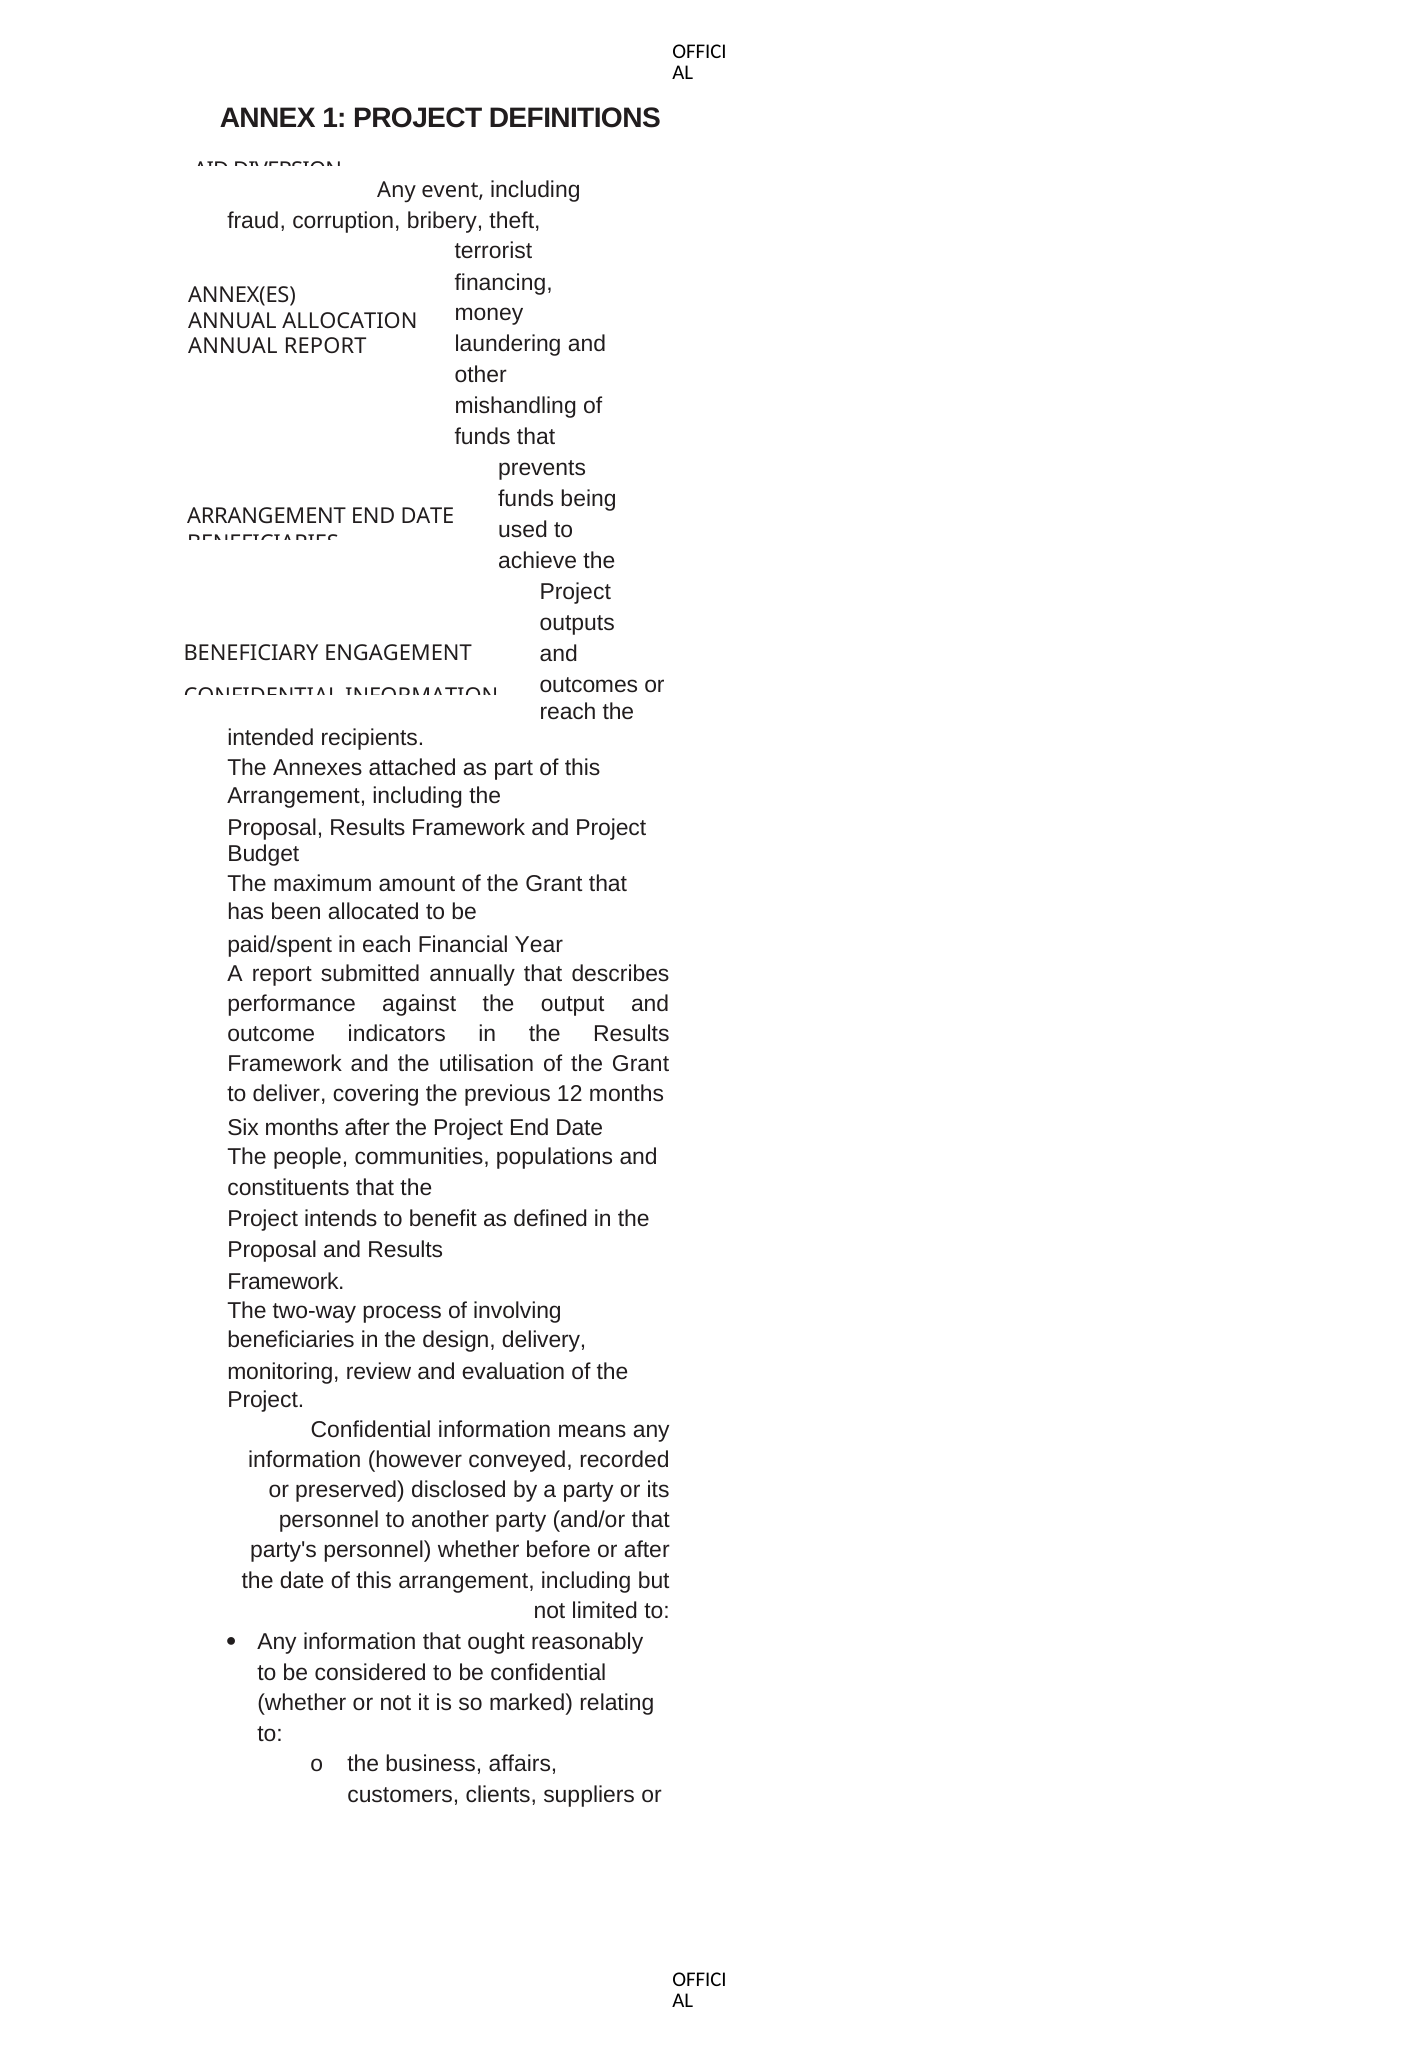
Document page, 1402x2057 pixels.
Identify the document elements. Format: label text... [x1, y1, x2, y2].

text A report submitted annually that describes performance against the output and outcome indicators in the Results Framework and the utilisation of the Grant to deliver, covering the previous 12 months [227, 957, 669, 1107]
text Proposal, Results Framework and Project Budget [227, 814, 669, 867]
text outcomes or reach the intended recipients. [227, 672, 669, 751]
text AID DIVERSION [193, 158, 349, 166]
text monitoring, review and evaluation of the Project. [227, 1358, 669, 1413]
text Confidential information means any information (however conveyed, recorded or preserved) disclosed by a party or its personnel to another party (and/or that party's personnel) whether before or after the date of this arrangement, including but not limited to: [227, 1413, 669, 1624]
text Project intends to benefit as defined in the Proposal and Results [227, 1201, 669, 1263]
text The maximum amount of the Grant that has been allocated to be [227, 869, 669, 924]
text BENEFICIARY ENGAGEMENT CONFIDENTIAL INFORMATION [183, 626, 511, 695]
list Any information that ought reasonably to be considered to be confidential (whether or not it is so marked) relating to: [227, 1625, 662, 1747]
text Framework. [227, 1268, 669, 1295]
text The people, communities, populations and constituents that the [227, 1141, 669, 1201]
text ANNEX 1: PROJECT DEFINITIONS [219, 102, 669, 134]
text Six months after the Project End Date [227, 1114, 669, 1141]
text paid/spent in each Financial Year [227, 931, 669, 957]
text ARRANGEMENT END DATE BENEFICIARIES [187, 502, 470, 539]
text Any event, including fraud, corruption, bribery, theft, terrorist financing, money laundering and other mishandling of funds that prevents funds being used to achieve the Project outputs and [227, 172, 617, 667]
list the business, affairs, customers, clients, suppliers or [309, 1747, 662, 1808]
text ANNUAL REPORT [188, 334, 426, 358]
text ANNUAL ALLOCATION [188, 308, 426, 334]
text The Annexes attached as part of this Arrangement, including the [227, 753, 669, 809]
text ANNEX(ES) [188, 283, 426, 308]
text The two-way process of involving beneficiaries in the design, delivery, [227, 1295, 669, 1354]
